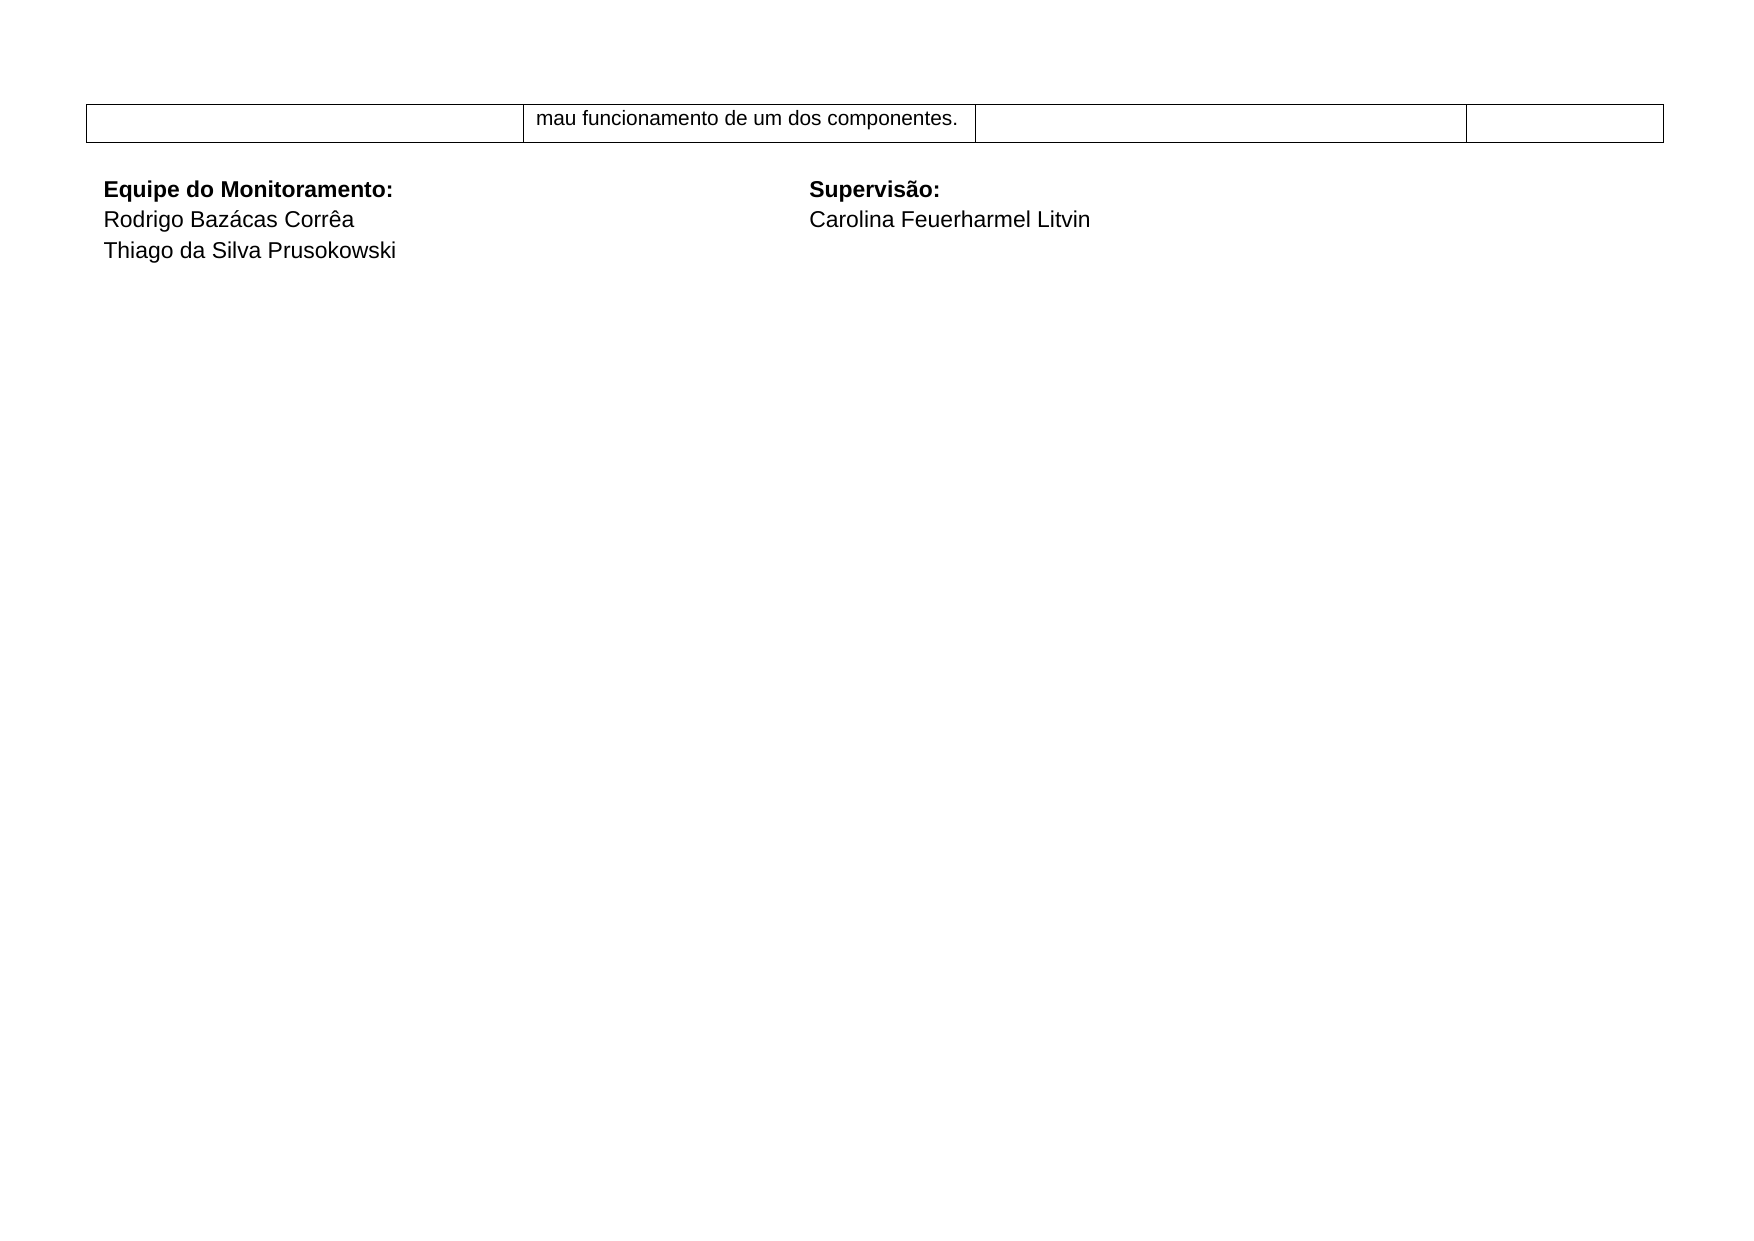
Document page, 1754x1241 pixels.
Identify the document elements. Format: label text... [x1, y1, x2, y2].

text Thiago da Silva Prusokowski [103, 237, 1695, 263]
table_cell [1467, 105, 1663, 142]
table_cell [87, 105, 523, 142]
table_cell [976, 105, 1466, 142]
text Rodrigo Bazácas Corrêa Carolina Feuerharmel Litvin [103, 206, 1695, 233]
table_cell mau funcionamento de um dos componentes. [524, 105, 975, 142]
text Equipe do Monitoramento: Supervisão: [103, 176, 1695, 203]
